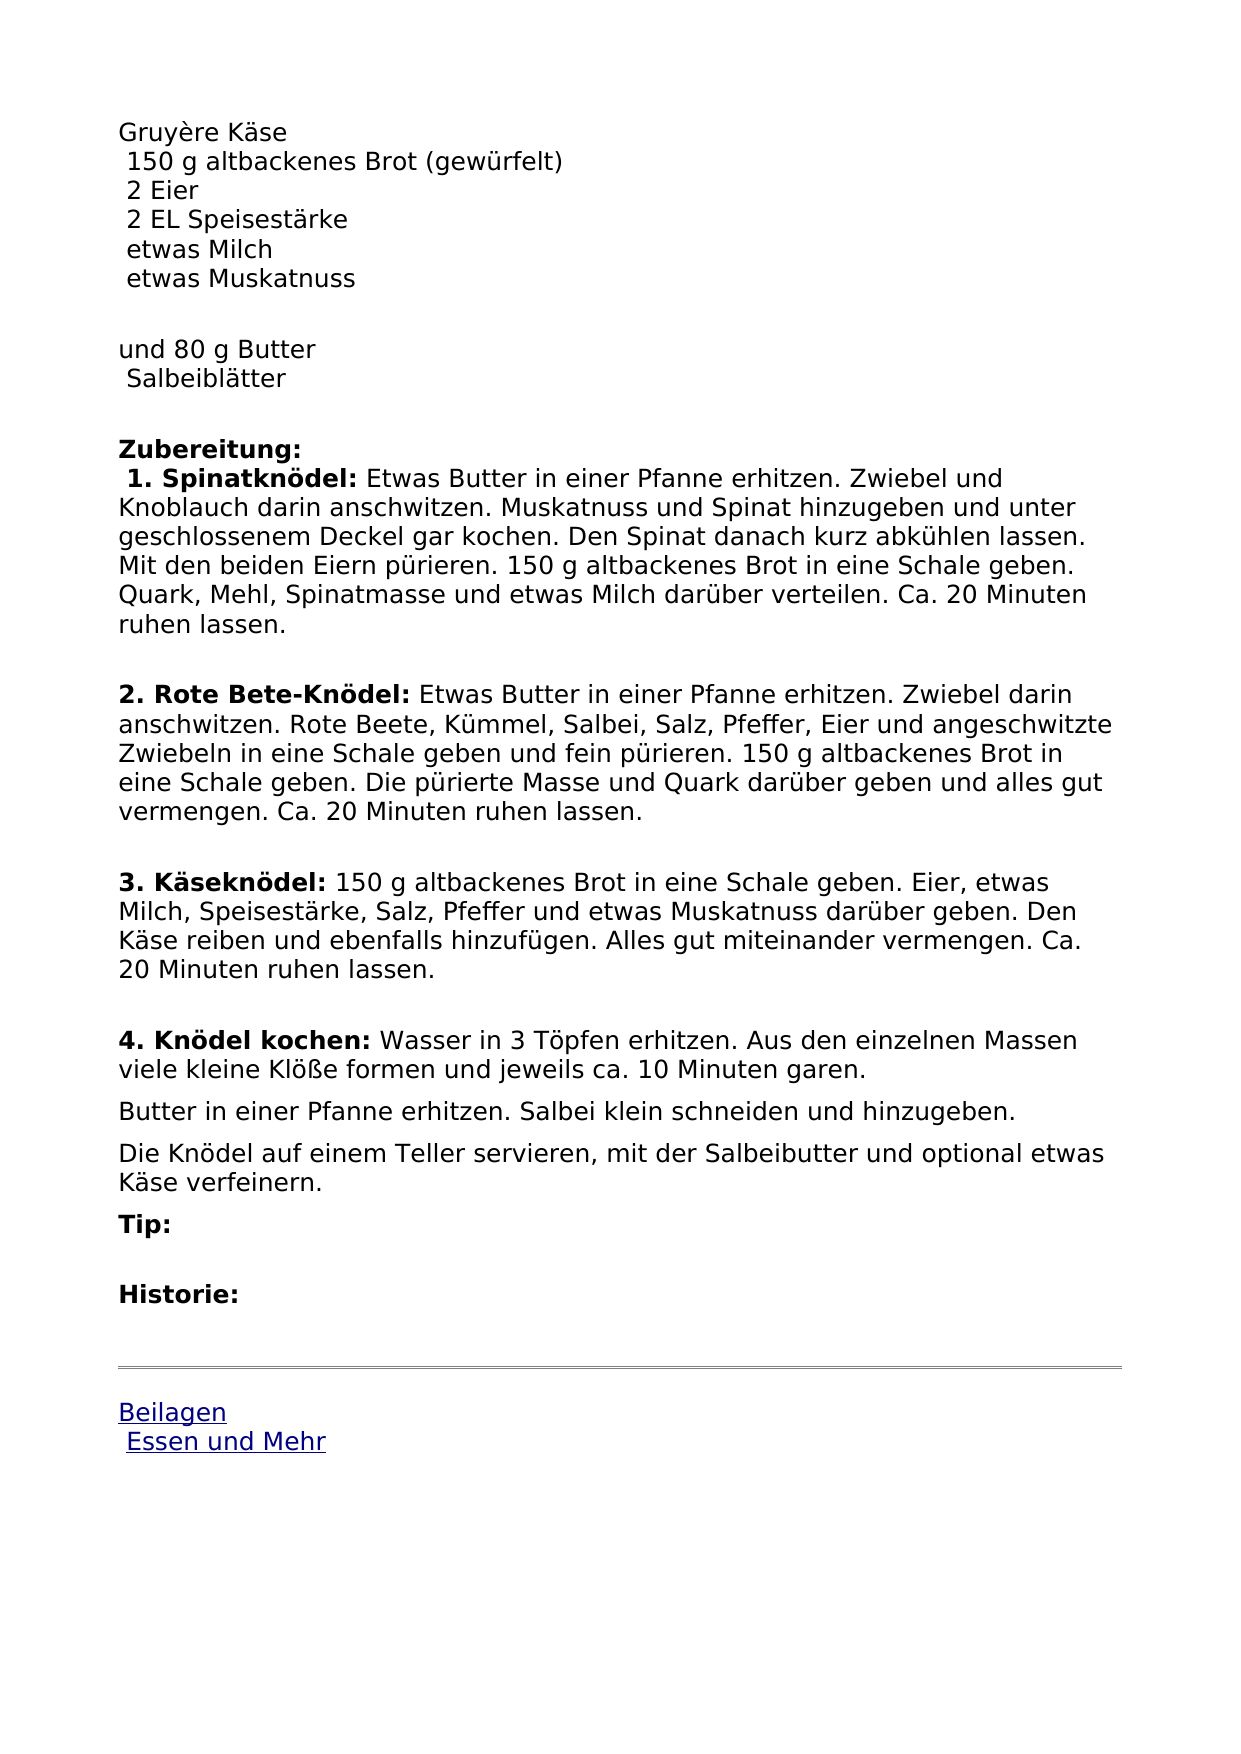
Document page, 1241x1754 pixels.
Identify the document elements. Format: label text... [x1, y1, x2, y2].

text Tip: [118, 1210, 1122, 1268]
text 4. Knödel kochen: Wasser in 3 Töpfen erhitzen. Aus den einzelnen Massen viele kleine Klöße formen und jeweils ca. 10 Minuten garen. [118, 1026, 1122, 1085]
text Gruyère Käse 150 g altbackenes Brot (gewürfelt) 2 Eier 2 EL Speisestärke etwas Milch etwas Muskatnuss [118, 118, 1122, 322]
text 2. Rote Bete-Knödel: Etwas Butter in einer Pfanne erhitzen. Zwiebel darin anschwitzen. Rote Beete, Kümmel, Salbei, Salz, Pfeffer, Eier und angeschwitzte Zwiebeln in eine Schale geben und fein pürieren. 150 g altbackenes Brot in eine Schale geben. Die pürierte Masse und Quark darüber geben und alles gut vermengen. Ca. 20 Minuten ruhen lassen. [118, 681, 1122, 856]
text Butter in einer Pfanne erhitzen. Salbei klein schneiden und hinzugeben. [118, 1097, 1122, 1126]
text und 80 g Butter Salbeiblätter [118, 335, 1122, 422]
text Beilagen Essen und Mehr [118, 1398, 1122, 1456]
text Die Knödel auf einem Teller servieren, mit der Salbeibutter und optional etwas Käse verfeinern. [118, 1139, 1122, 1197]
text 3. Käseknödel: 150 g altbackenes Brot in eine Schale geben. Eier, etwas Milch, Speisestärke, Salz, Pfeffer und etwas Muskatnuss darüber geben. Den Käse reiben und ebenfalls hinzufügen. Alles gut miteinander vermengen. Ca. 20 Minuten ruhen lassen. [118, 868, 1122, 1014]
text Zubereitung: 1. Spinatknödel: Etwas Butter in einer Pfanne erhitzen. Zwiebel und Knoblauch darin anschwitzen. Muskatnuss und Spinat hinzugeben und unter geschlossenem Deckel gar kochen. Den Spinat danach kurz abkühlen lassen. Mit den beiden Eiern pürieren. 150 g altbackenes Brot in eine Schale geben. Quark, Mehl, Spinatmasse und etwas Milch darüber verteilen. Ca. 20 Minuten ruhen lassen. [118, 435, 1122, 668]
text Historie: [118, 1281, 1122, 1339]
